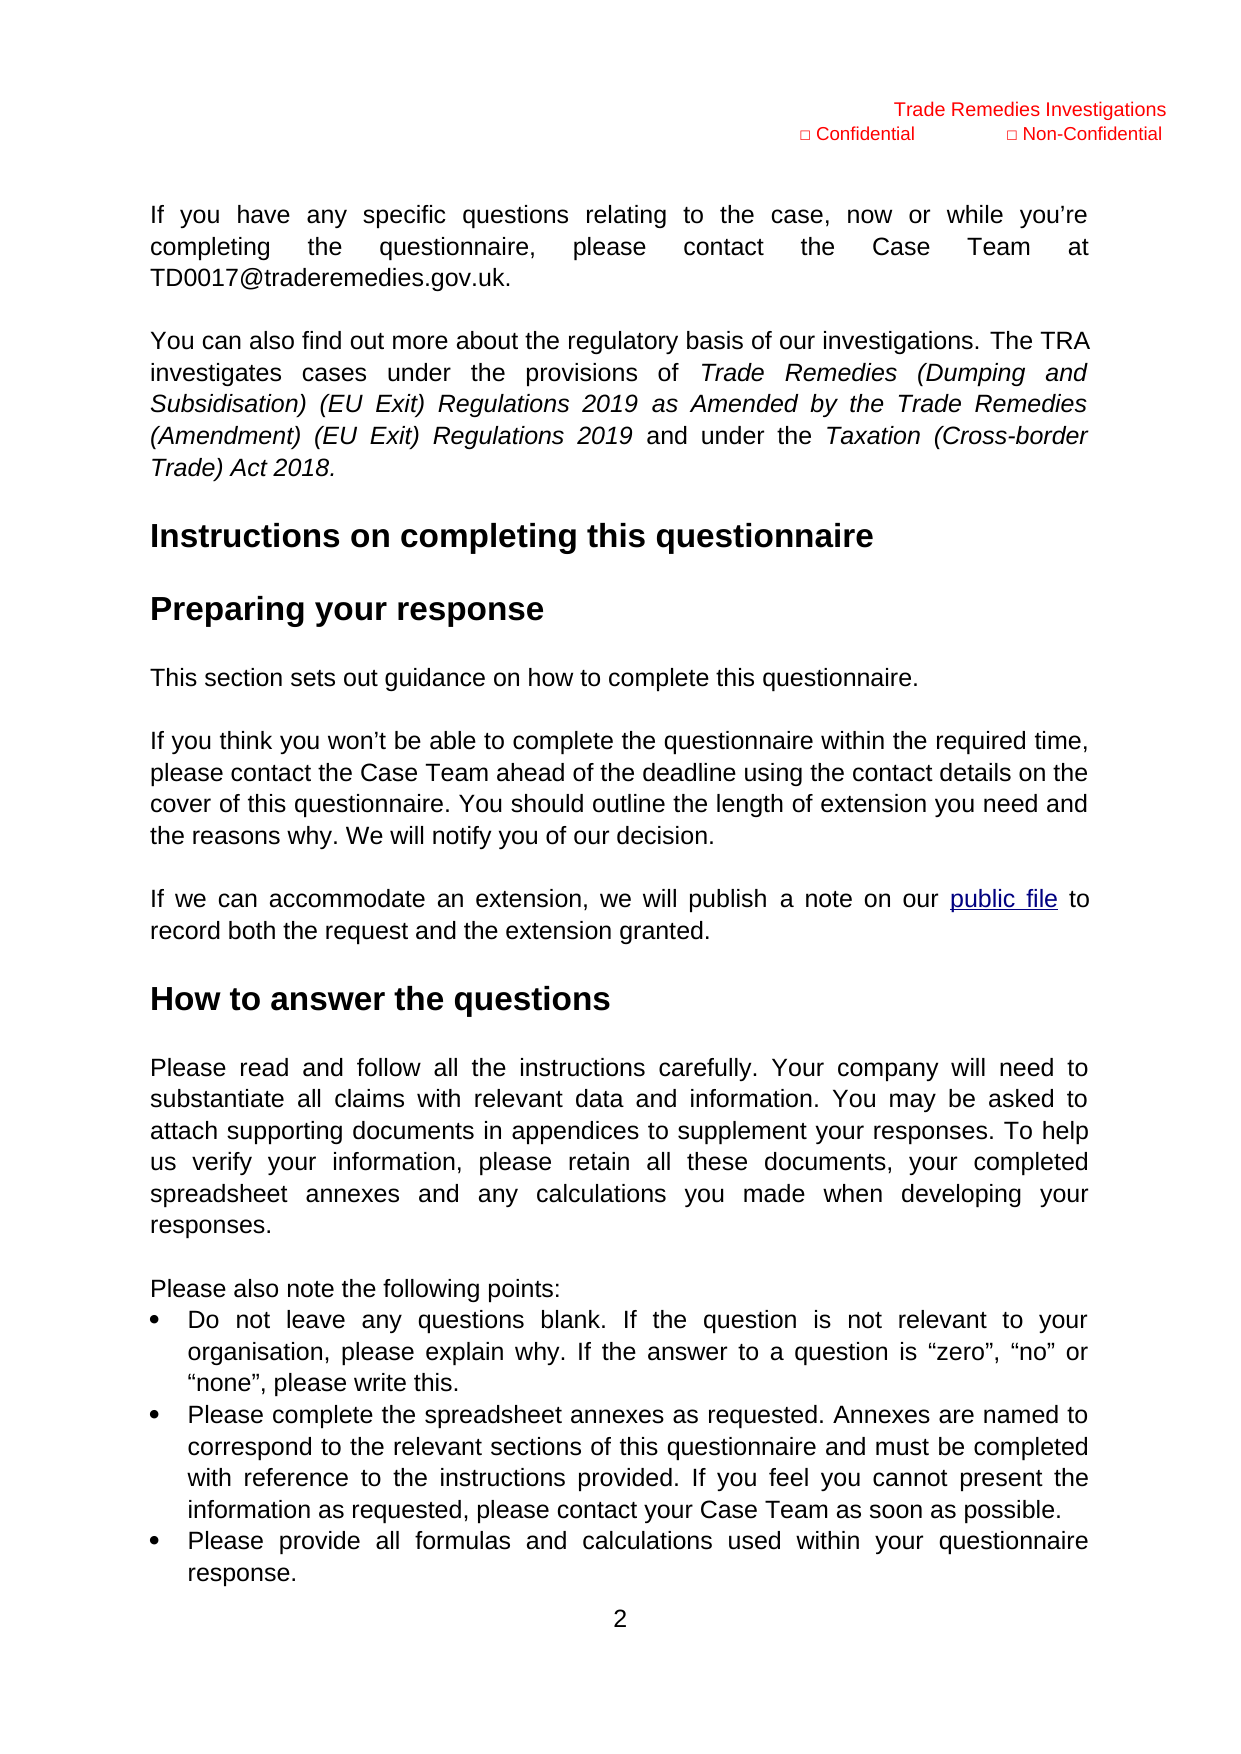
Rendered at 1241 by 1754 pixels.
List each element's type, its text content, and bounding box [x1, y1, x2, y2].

text This section sets out guidance on how to complete this questionnaire. [150, 663, 1090, 692]
text If you have any specific questions relating to the case, now or while you’re completing the questionnaire, please contact the Case Team at TD0017@traderemedies.gov.uk. [150, 200, 1090, 292]
list Please complete the spreadsheet annexes as requested. Annexes are named to correspond to the relevant sections of this questionnaire and must be completed with reference to the instructions provided. If you feel you cannot present the information as requested, please contact your Case Team as soon as possible. [150, 1400, 1090, 1523]
list Do not leave any questions blank. If the question is not relevant to your organisation, please explain why. If the answer to a question is “zero”, “no” or “none”, please write this. [150, 1305, 1090, 1397]
list Please provide all formulas and calculations used within your questionnaire response. [150, 1526, 1090, 1587]
text Please also note the following points: [150, 1273, 1090, 1302]
subtitle Instructions on completing this questionnaire [150, 516, 1090, 554]
text If you think you won’t be able to complete the questionnaire within the required time, please contact the Case Team ahead of the deadline using the contact details on the cover of this questionnaire. You should outline the length of extension you need and the reasons why. We will notify you of our decision. [150, 726, 1090, 850]
text You can also find out more about the regulatory basis of our investigations. The TRA investigates cases under the provisions of Trade Remedies (Dumping and Subsidisation) (EU Exit) Regulations 2019 as Amended by the Trade Remedies (Amendment) (EU Exit) Regulations 2019 and under the Taxation (Cross-border Trade) Act 2018. [150, 326, 1090, 481]
text Preparing your response [150, 589, 1090, 628]
text Please read and follow all the instructions carefully. Your company will need to substantiate all claims with relevant data and information. You may be asked to attach supporting documents in appendices to supplement your responses. To help us verify your information, please retain all these documents, your completed spreadsheet annexes and any calculations you made when developing your responses. [150, 1053, 1090, 1239]
text If we can accommodate an extension, we will publish a note on our public file to record both the request and the extension granted. [150, 884, 1090, 944]
text How to answer the questions [150, 979, 1090, 1017]
